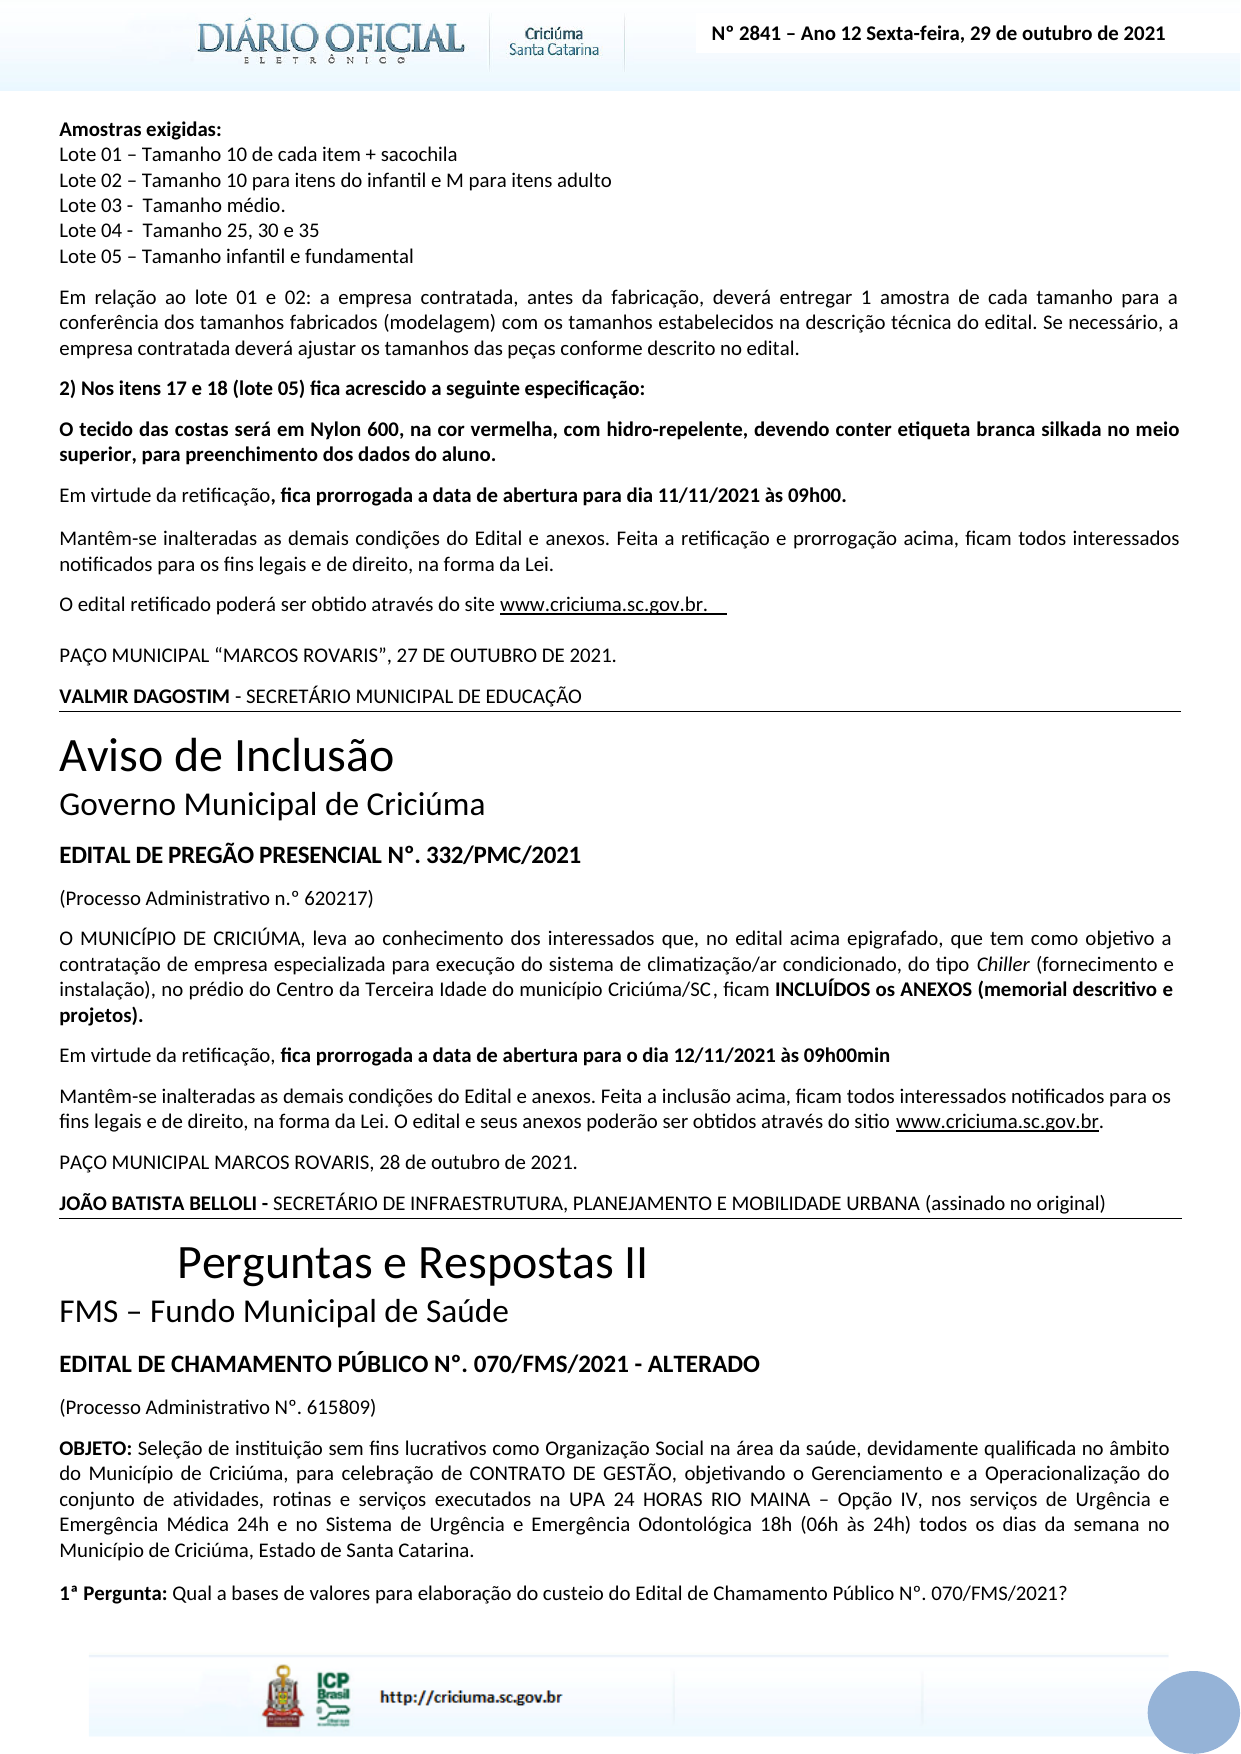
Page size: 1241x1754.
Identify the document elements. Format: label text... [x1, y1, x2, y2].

text (Processo Administrativo n.º 620217) [59, 885, 1174, 910]
text PAÇO MUNICIPAL MARCOS ROVARIS, 28 de outubro de 2021. [59, 1149, 1174, 1175]
text Lote 03 - Tamanho médio. [59, 192, 1181, 218]
text OBJETO: Seleção de instituição sem fins lucrativos como Organização Social na área da saúde, devidamente qualificada no âmbito do Município de Criciúma, para celebração de CONTRATO DE GESTÃO, objetivando o Gerenciamento e a Operacionalização do conjunto de atividades, rotinas e serviços executados na UPA 24 HORAS RIO MAINA – Opção IV, nos serviços de Urgência e Emergência Médica 24h e no Sistema de Urgência e Emergência Odontológica 18h (06h às 24h) todos os dias da semana no Município de Criciúma, Estado de Santa Catarina. [59, 1435, 1171, 1562]
text Mantêm-se inalteradas as demais condições do Edital e anexos. Feita a retificação e prorrogação acima, ficam todos interessados notificados para os fins legais e de direito, na forma da Lei. [59, 526, 1181, 576]
text Governo Municipal de Criciúma [59, 783, 1174, 824]
text EDITAL DE PREGÃO PRESENCIAL Nº. 332/PMC/2021 [59, 839, 1174, 869]
text Em virtude da retificação, fica prorrogada a data de abertura para o dia 12/11/2021 às 09h00min [59, 1043, 1181, 1068]
text O edital retificado poderá ser obtido através do site www.criciuma.sc.gov.br. [59, 592, 1181, 617]
text FMS – Fundo Municipal de Saúde [59, 1290, 1181, 1331]
text VALMIR DAGOSTIM - SECRETÁRIO MUNICIPAL DE EDUCAÇÃO [59, 683, 1181, 711]
text Em virtude da retificação, fica prorrogada a data de abertura para dia 11/11/2021 às 09h00. [59, 482, 1181, 508]
text EDITAL DE CHAMAMENTO PÚBLICO Nº. 070/FMS/2021 - ALTERADO [59, 1348, 1181, 1379]
text Em relação ao lote 01 e 02: a empresa contratada, antes da fabricação, deverá entregar 1 amostra de cada tamanho para a conferência dos tamanhos fabricados (modelagem) com os tamanhos estabelecidos na descrição técnica do edital. Se necessário, a empresa contratada deverá ajustar os tamanhos das peças conforme descrito no edital. [59, 284, 1181, 360]
text Lote 01 – Tamanho 10 de cada item + sacochila [59, 141, 1181, 167]
text Lote 05 – Tamanho infantil e fundamental [59, 243, 1181, 268]
text 1ª Pergunta: Qual a bases de valores para elaboração do custeio do Edital de Chamamento Público Nº. 070/FMS/2021? [59, 1580, 1181, 1605]
text Mantêm-se inalteradas as demais condições do Edital e anexos. Feita a inclusão acima, ficam todos interessados notificados para os fins legais e de direito, na forma da Lei. O edital e seus anexos poderão ser obtidos através do sitio www.criciuma.sc.gov.br. [59, 1083, 1174, 1134]
text Aviso de Inclusão [59, 724, 1174, 783]
text Perguntas e Respostas II [59, 1231, 1181, 1290]
text Amostras exigidas: [59, 116, 1181, 141]
text PAÇO MUNICIPAL “MARCOS ROVARIS”, 27 DE OUTUBRO DE 2021. [59, 642, 1181, 668]
text Lote 04 - Tamanho 25, 30 e 35 [59, 218, 1181, 243]
text JOÃO BATISTA BELLOLI - SECRETÁRIO DE INFRAESTRUTURA, PLANEJAMENTO E MOBILIDADE URBANA (assinado no original) [59, 1190, 1182, 1218]
text (Processo Administrativo Nº. 615809) [59, 1394, 1181, 1420]
text O tecido das costas será em Nylon 600, na cor vermelha, com hidro-repelente, devendo conter etiqueta branca silkada no meio superior, para preenchimento dos dados do aluno. [59, 416, 1181, 467]
text O MUNICÍPIO DE CRICIÚMA, leva ao conhecimento dos interessados que, no edital acima epigrafado, que tem como objetivo a contratação de empresa especializada para execução do sistema de climatização/ar condicionado, do tipo Chiller (fornecimento e instalação), no prédio do Centro da Terceira Idade do município Criciúma/SC, ficam INCLUÍDOS os ANEXOS (memorial descritivo e projetos). [59, 926, 1174, 1027]
text Lote 02 – Tamanho 10 para itens do infantil e M para itens adulto [59, 167, 1181, 192]
text 2) Nos itens 17 e 18 (lote 05) fica acrescido a seguinte especificação: [59, 375, 1181, 401]
